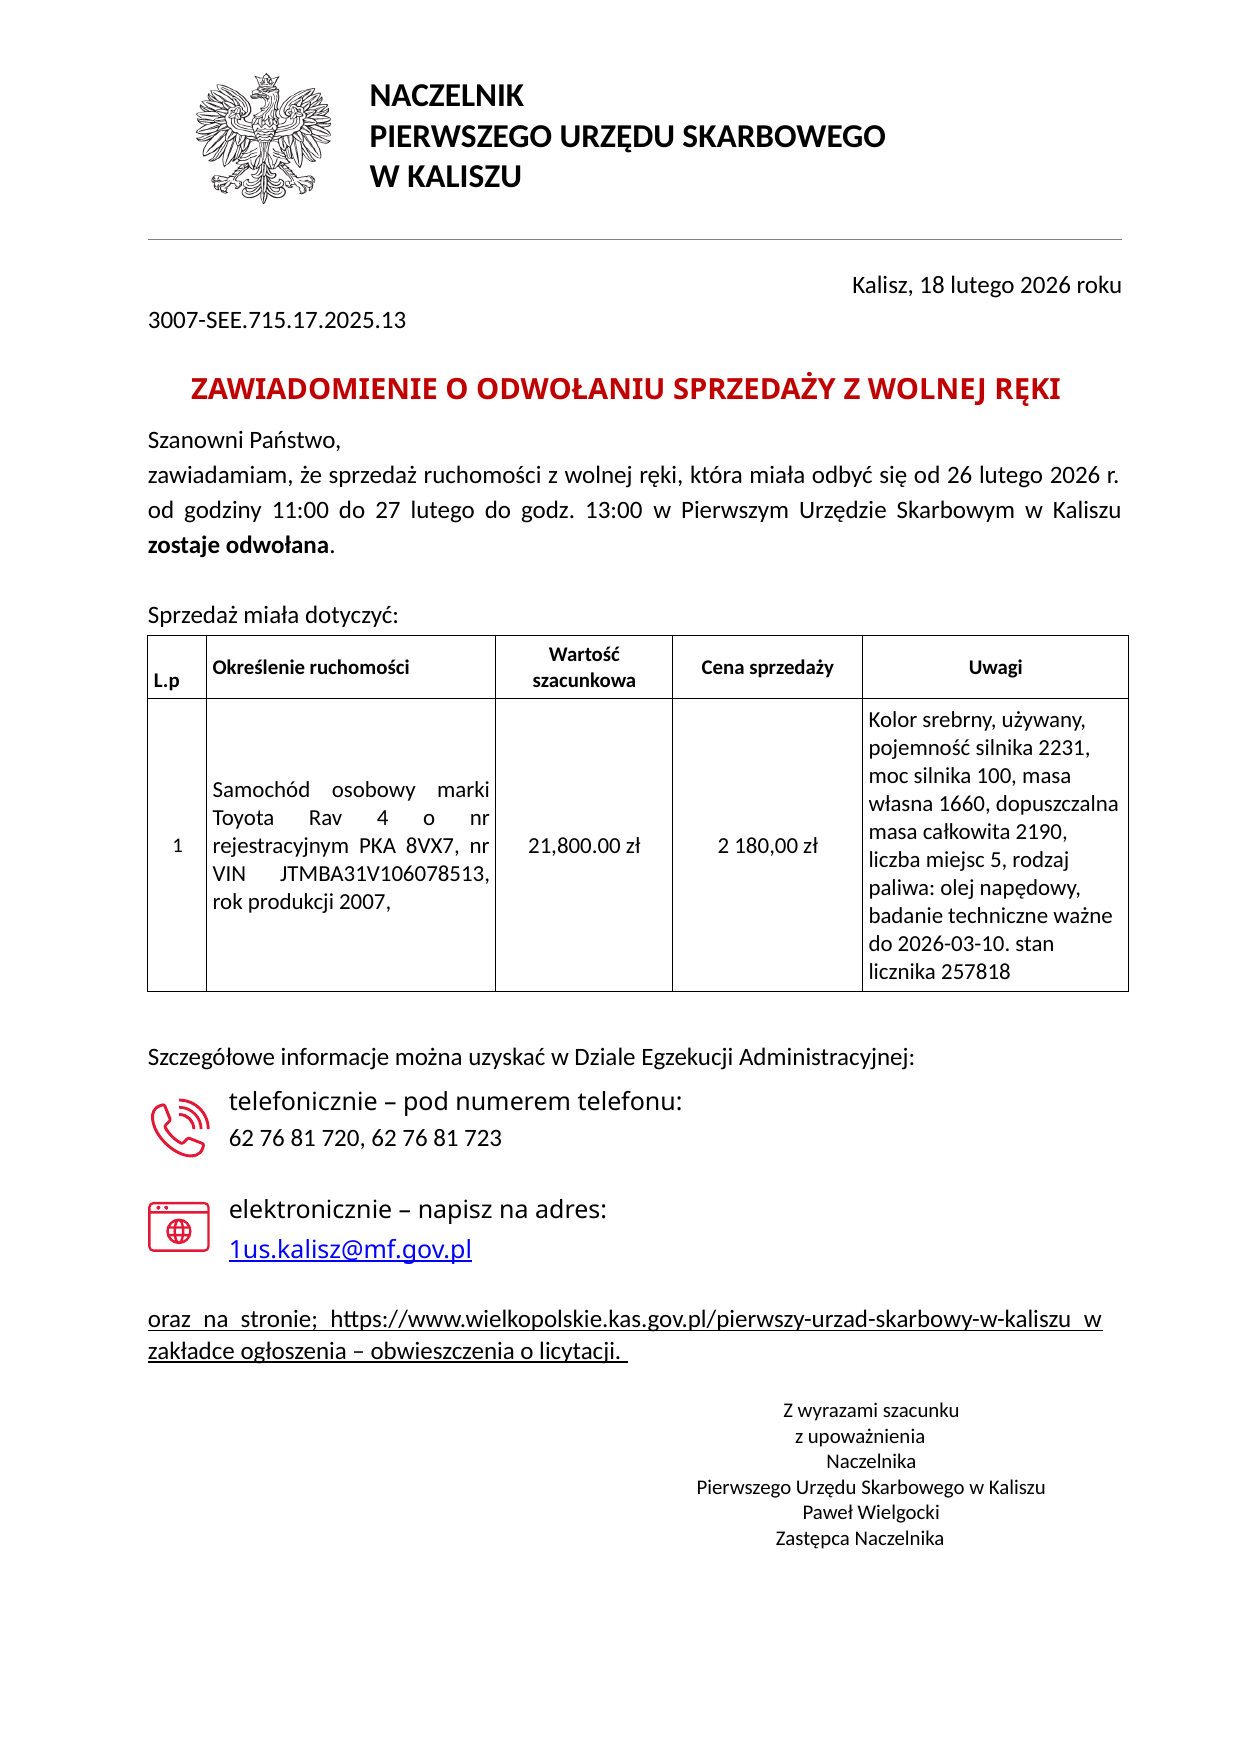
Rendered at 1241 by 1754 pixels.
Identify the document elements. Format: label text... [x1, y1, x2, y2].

text zawiadamiam, że sprzedaż ruchomości z wolnej ręki, która miała odbyć się od 26 lutego 2026 r. od godziny 11:00 do 27 lutego do godz. 13:00 w Pierwszym Urzędzie Skarbowym w Kaliszu zostaje odwołana. [148, 460, 1122, 560]
table_cell Kolor srebrny, używany, pojemność silnika 2231, moc silnika 100, masa własna 1660, dopuszczalna masa całkowita 2190, liczba miejsc 5, rodzaj paliwa: olej napędowy, badanie techniczne ważne do 2026-03-10. stan licznika 257818 [863, 699, 1128, 991]
text z upoważnienia [523, 1423, 1122, 1448]
text 3007-SEE.715.17.2025.13 [148, 304, 1104, 334]
text zakładce ogłoszenia – obwieszczenia o licytacji. [148, 1331, 1102, 1366]
table_cell 21 800,00 zł [496, 699, 672, 991]
table_header Cena sprzedaży [673, 636, 862, 698]
text oraz na stronie; https://www.wielkopolskie.kas.gov.pl/pierwszy-urzad-skarbowy-w-kaliszu w [148, 1303, 1102, 1330]
text elektronicznie – napisz na adres: [148, 1192, 1122, 1226]
table_header L.p [148, 636, 206, 698]
table_cell 2 180,00 zł [673, 699, 862, 991]
text Z wyrazami szacunku [620, 1398, 1122, 1423]
table_cell 1 [148, 699, 206, 991]
table_header Wartość szacunkowa [496, 636, 672, 698]
text Szanowni Państwo, [148, 425, 1122, 455]
subtitle Szczegółowe informacje można uzyskać w Dziale Egzekucji Administracyjnej: [148, 1041, 1122, 1071]
picture [192, 71, 333, 206]
table_cell Samochód osobowy marki Toyota Rav 4 o nr rejestracyjnym PKA 8VX7, nr VIN JTMBA31V106078513, rok produkcji 2007, [207, 699, 495, 991]
text 1us.kalisz@mf.gov.pl [148, 1231, 1122, 1265]
table_header Uwagi [863, 636, 1128, 698]
table_header Określenie ruchomości [207, 636, 495, 698]
text Sprzedaż miała dotyczyć: [148, 600, 1122, 630]
text ZAWIADOMIENIE O ODWOŁANIU SPRZEDAŻY Z WOLNEJ RĘKI [148, 368, 1104, 408]
text Naczelnika Pierwszego Urzędu Skarbowego w Kaliszu [620, 1448, 1122, 1499]
text Paweł Wielgocki [620, 1499, 1122, 1525]
text telefonicznie – pod numerem telefonu: 62 76 81 720, 62 76 81 723 [148, 1084, 1122, 1153]
text Kalisz, 18 lutego 2026 roku [148, 269, 1122, 299]
text Zastępca Naczelnika [523, 1525, 1122, 1550]
